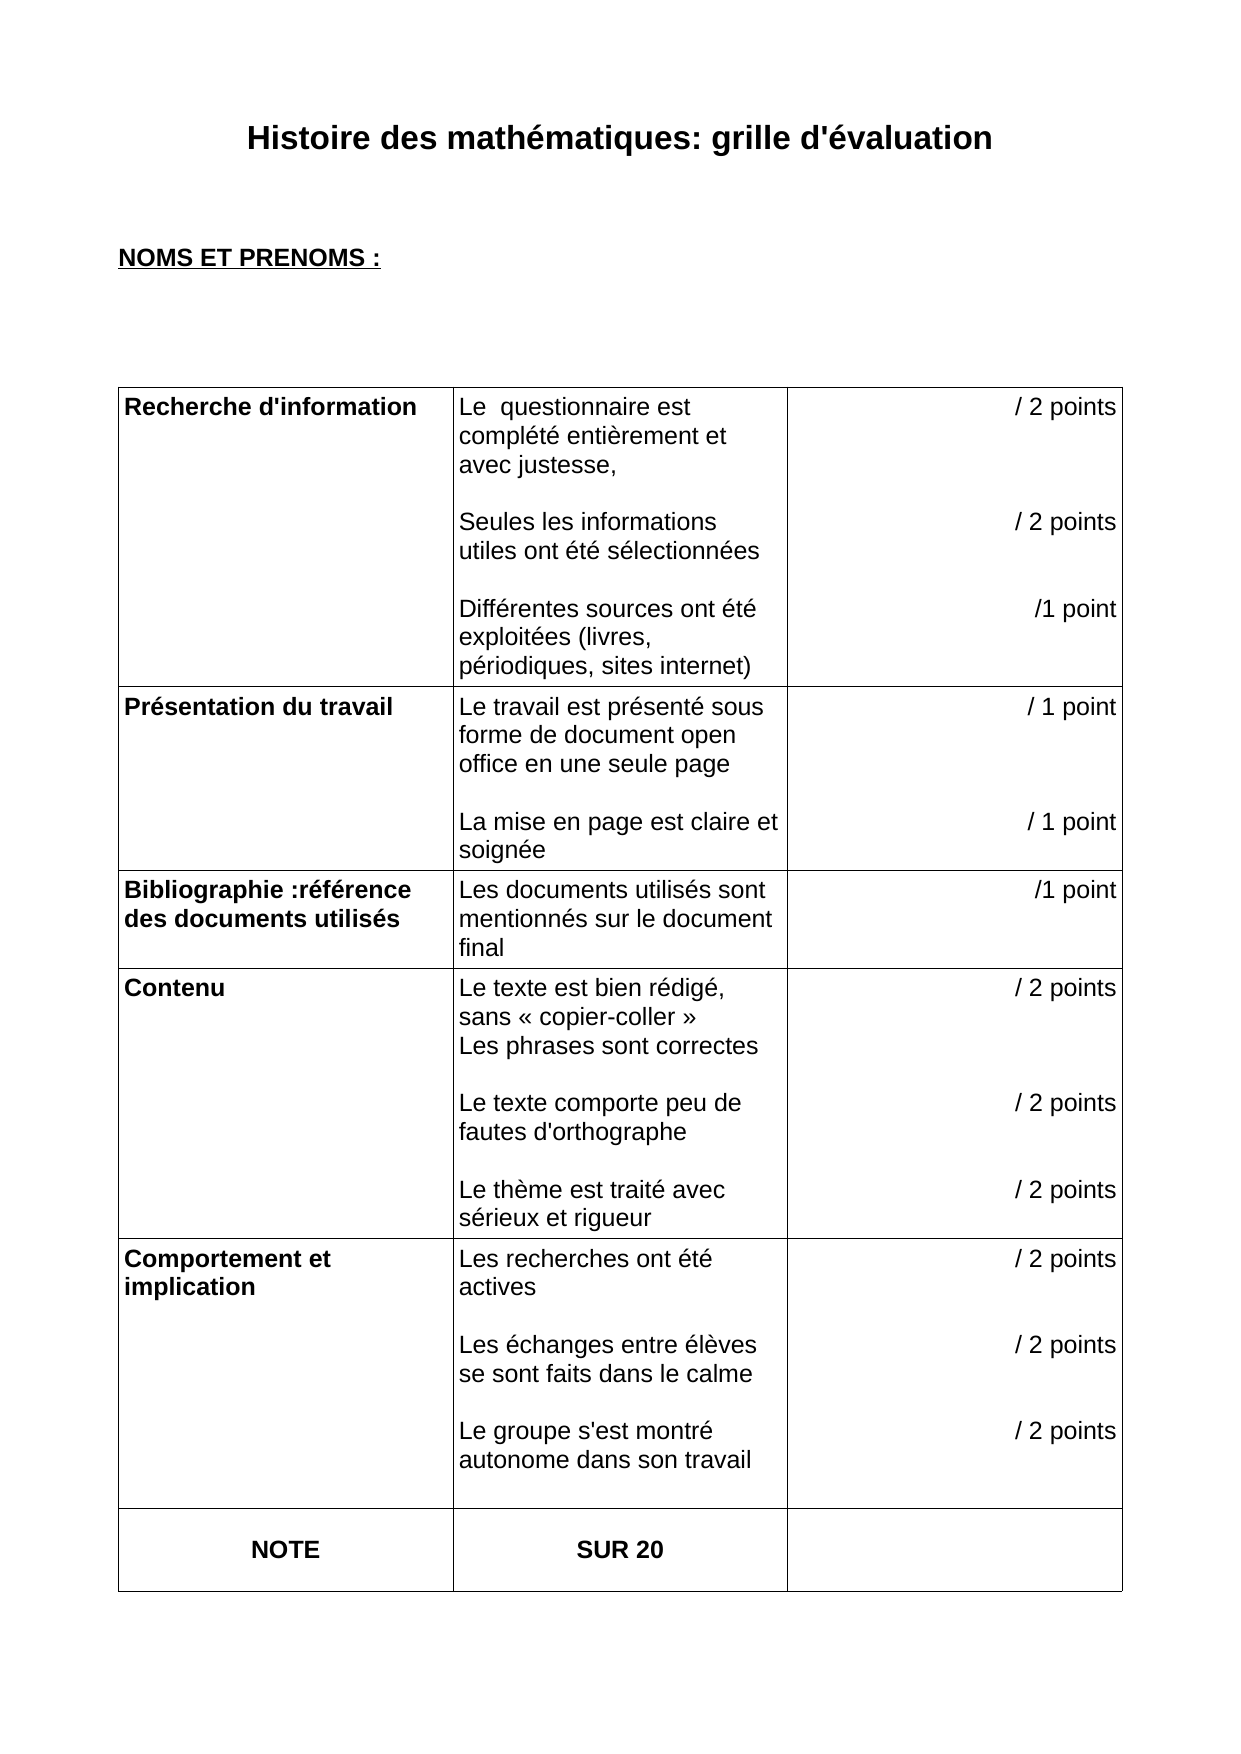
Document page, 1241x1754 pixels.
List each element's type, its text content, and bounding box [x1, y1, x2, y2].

table_cell Comportement et implication [119, 1239, 453, 1508]
table_cell Bibliographie :référence des documents utilisés [119, 871, 453, 967]
table_cell Les documents utilisés sont mentionnés sur le document final [454, 871, 787, 967]
table_cell Les recherches ont été actives Les échanges entre élèves se sont faits dans le calme Le groupe s'est montré autonome dans son travail [454, 1239, 787, 1508]
table_cell / 1 point / 1 point [788, 687, 1122, 870]
table_cell /1 point [788, 871, 1122, 967]
table_cell [788, 1509, 1122, 1591]
table_header / 2 points / 2 points /1 point [788, 388, 1122, 686]
table_cell Présentation du travail [119, 687, 453, 870]
table_cell Le texte est bien rédigé, sans « copier-coller » Les phrases sont correctes Le texte comporte peu de fautes d'orthographe Le thème est traité avec sérieux et rigueur [454, 969, 787, 1238]
table_cell NOTE [119, 1509, 453, 1591]
table_header Le questionnaire est complété entièrement et avec justesse, Seules les informations utiles ont été sélectionnées Différentes sources ont été exploitées (livres, périodiques, sites internet) [454, 388, 787, 686]
table_cell Contenu [119, 969, 453, 1238]
text NOMS ET PRENOMS : [118, 243, 1122, 272]
table_cell / 2 points / 2 points / 2 points [788, 1239, 1122, 1508]
table_cell Le travail est présenté sous forme de document open office en une seule page La mise en page est claire et soignée [454, 687, 787, 870]
table_cell / 2 points / 2 points / 2 points [788, 969, 1122, 1238]
table_cell SUR 20 [454, 1509, 787, 1591]
text Histoire des mathématiques: grille d'évaluation [118, 118, 1122, 157]
table_header Recherche d'information [119, 388, 453, 686]
